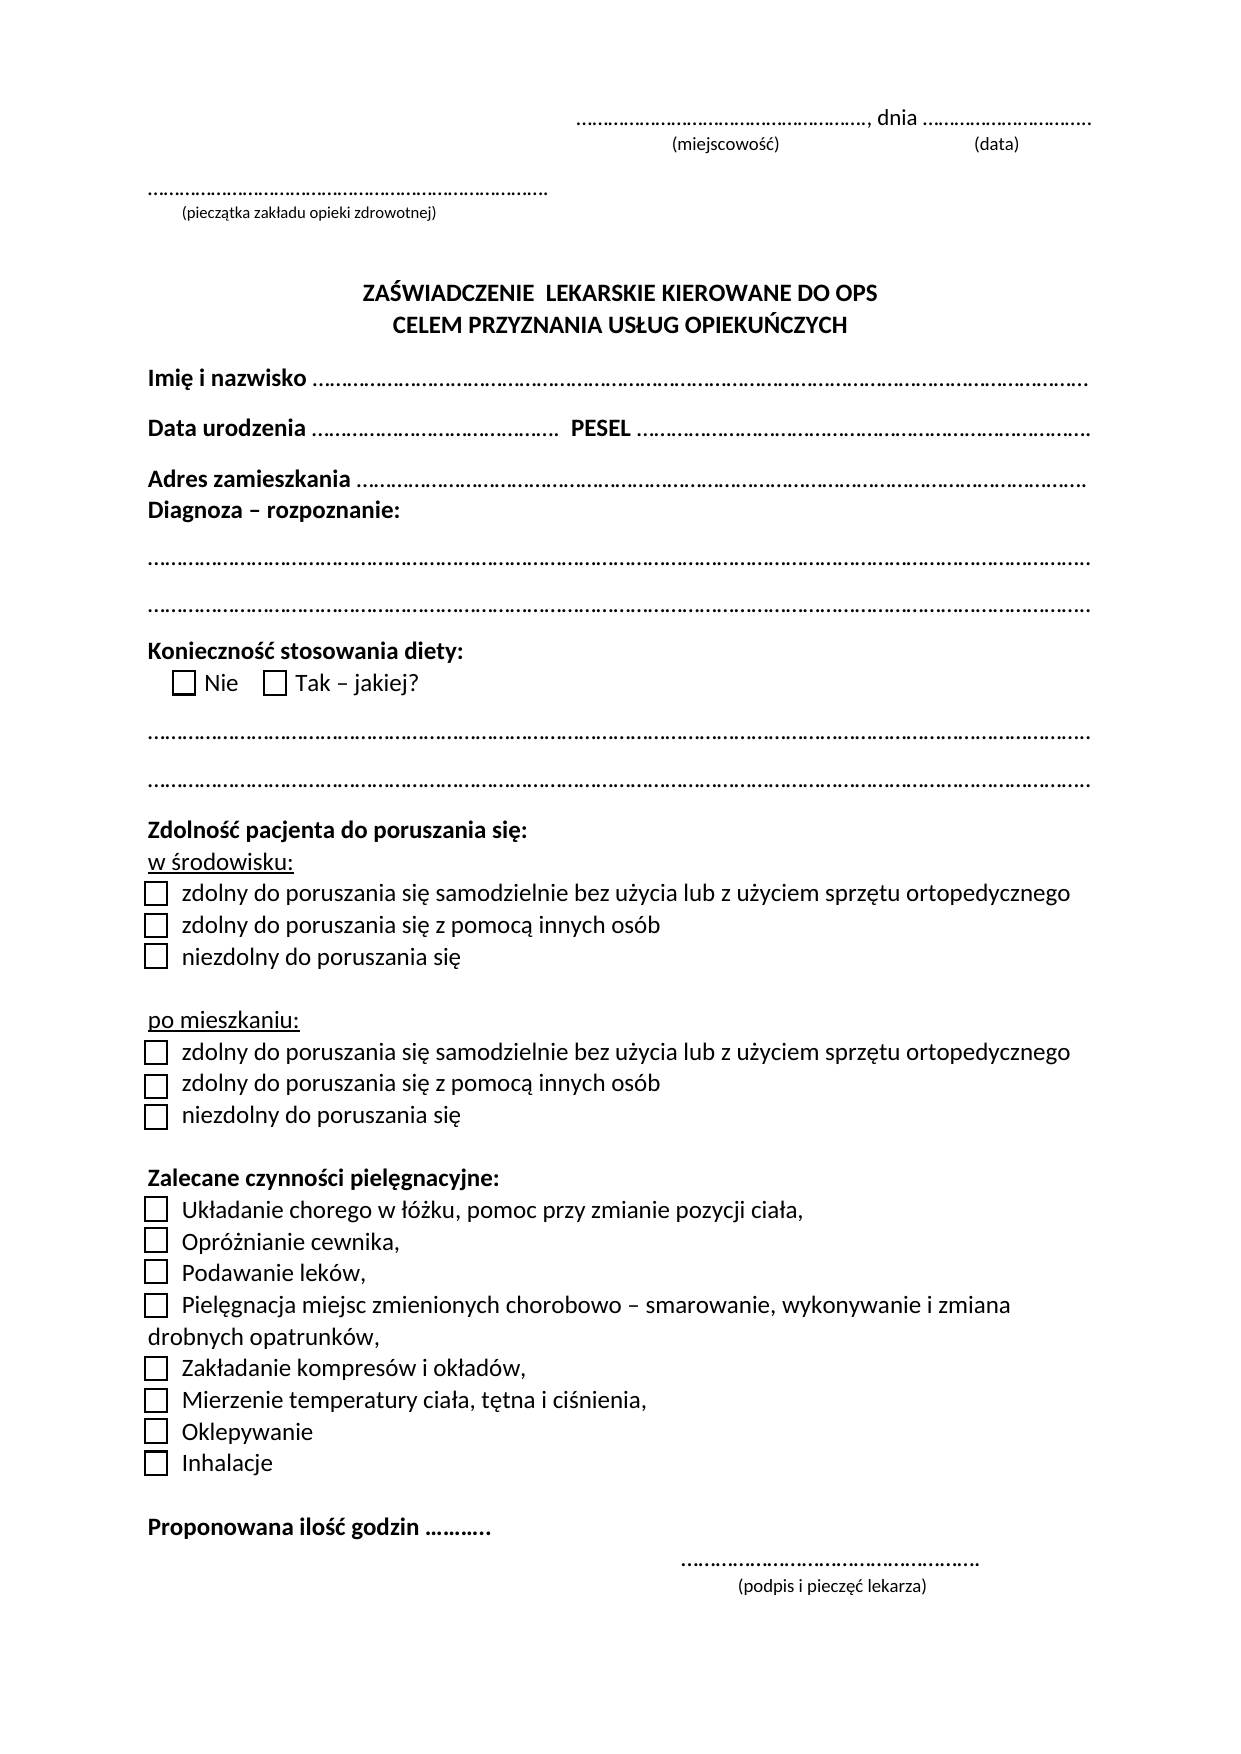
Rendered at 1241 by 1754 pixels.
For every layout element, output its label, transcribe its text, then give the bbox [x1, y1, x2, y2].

text Inhalacje [148, 1448, 1093, 1478]
text niezdolny do poruszania się [148, 1099, 1093, 1130]
text Podawanie leków, [148, 1258, 1093, 1288]
text ……………………………………………………………………………………………………………………………………………….. [148, 541, 1093, 572]
text …………………………………………………………………. [148, 173, 1093, 201]
text ……………………………………………………………………………………………………………………………………………….. [148, 588, 1093, 619]
text zdolny do poruszania się z pomocą innych osób [148, 909, 1093, 940]
text ZAŚWIADCZENIE LEKARSKIE KIEROWANE DO OPS [148, 277, 1093, 308]
text Imię i nazwisko ……………………………………………………………………………………………………………………… [148, 362, 1093, 392]
text (podpis i pieczęć lekarza) [664, 1574, 1093, 1597]
text Zalecane czynności pielęgnacyjne: [148, 1163, 1093, 1193]
text po mieszkaniu: [148, 1004, 1093, 1035]
text Proponowana ilość godzin ……….. [148, 1511, 1093, 1541]
text zdolny do poruszania się samodzielnie bez użycia lub z użyciem sprzętu ortopedycznego [148, 878, 1093, 908]
text Zakładanie kompresów i okładów, [148, 1353, 1093, 1383]
text (pieczątka zakładu opieki zdrowotnej) [148, 202, 1093, 222]
text (miejscowość) (data) [148, 132, 1093, 155]
text zdolny do poruszania się z pomocą innych osób [148, 1068, 1093, 1098]
text ……………………………………………………………………………………………………………………………………………….. [148, 763, 1093, 793]
text ……………………………………………………………………………………………………………………………………………….. [148, 716, 1093, 746]
text Konieczność stosowania diety: [148, 636, 1093, 666]
text Adres zamieszkania ………………………………………………………………………………………………………………. [148, 463, 1093, 494]
text Mierzenie temperatury ciała, tętna i ciśnienia, [148, 1384, 1093, 1415]
text w środowisku: [148, 846, 1093, 876]
text Układanie chorego w łóżku, pomoc przy zmianie pozycji ciała, [148, 1194, 1093, 1225]
text Diagnoza – rozpoznanie: [148, 494, 1093, 524]
text Nie Tak – jakiej? [148, 667, 1093, 698]
text Pielęgnacja miejsc zmienionych chorobowo – smarowanie, wykonywanie i zmiana drobnych opatrunków, [148, 1289, 1093, 1351]
text Oklepywanie [148, 1416, 1093, 1446]
text Data urodzenia ……………………………………. PESEL ……………………………………………………………………. [148, 413, 1093, 443]
text CELEM PRZYZNANIA USŁUG OPIEKUŃCZYCH [148, 309, 1093, 339]
text zdolny do poruszania się samodzielnie bez użycia lub z użyciem sprzętu ortopedycznego [148, 1036, 1093, 1066]
text ……………………………………………. [590, 1543, 1093, 1573]
text Zdolność pacjenta do poruszania się: [148, 814, 1093, 845]
text niezdolny do poruszania się [148, 941, 1093, 971]
text Opróżnianie cewnika, [148, 1226, 1093, 1256]
text ………………………………………………., dnia ………………………….. [148, 103, 1093, 131]
